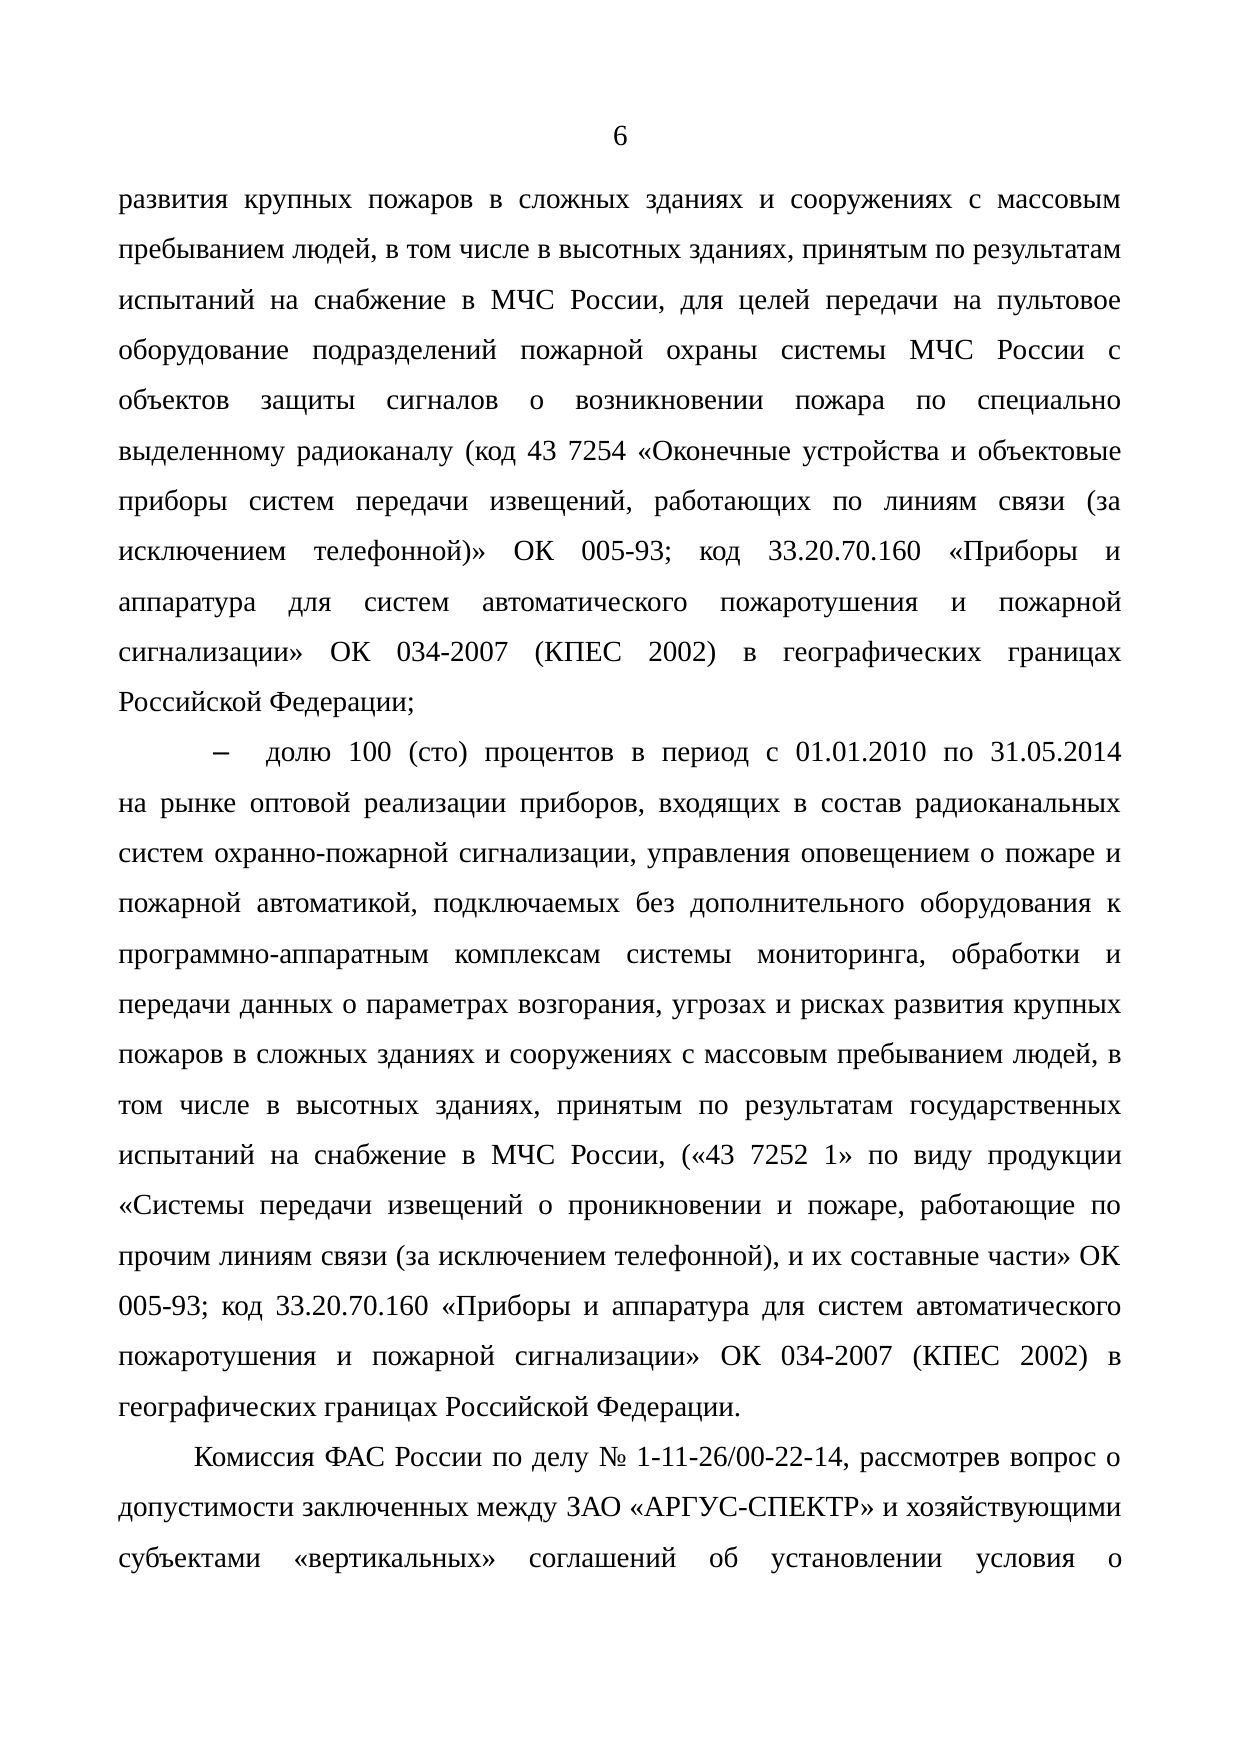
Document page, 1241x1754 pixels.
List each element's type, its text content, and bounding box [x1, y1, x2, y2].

list развития крупных пожаров в сложных зданиях и сооружениях с массовым пребыванием людей, в том числе в высотных зданиях, принятым по результатам испытаний на снабжение в МЧС России, для целей передачи на пультовое оборудование подразделений пожарной охраны системы МЧС России с объектов защиты сигналов о возникновении пожара по специально выделенному радиоканалу (код 43 7254 «Оконечные устройства и объектовые приборы систем передачи извещений, работающих по линиям связи (за исключением телефонной)» ОК 005-93; код 33.20.70.160 «Приборы и аппаратура для систем автоматического пожаротушения и пожарной сигнализации» ОК 034-2007 (КПЕС 2002) в географических границах Российской Федерации; [118, 181, 1122, 718]
list долю 100 (сто) процентов в период с 01.01.2010 по 31.05.2014 на рынке оптовой реализации приборов, входящих в состав радиоканальных систем охранно-пожарной сигнализации, управления оповещением о пожаре и пожарной автоматикой, подключаемых без дополнительного оборудования к программно-аппаратным комплексам системы мониторинга, обработки и передачи данных о параметрах возгорания, угрозах и рисках развития крупных пожаров в сложных зданиях и сооружениях с массовым пребыванием людей, в том числе в высотных зданиях, принятым по результатам государственных испытаний на снабжение в МЧС России, («43 7252 1» по виду продукции «Системы передачи извещений о проникновении и пожаре, работающие по прочим линиям связи (за исключением телефонной), и их составные части» ОК 005-93; код 33.20.70.160 «Приборы и аппаратура для систем автоматического пожаротушения и пожарной сигнализации» ОК 034-2007 (КПЕС 2002) в географических границах Российской Федерации. [118, 734, 1122, 1422]
text Комиссия ФАС России по делу № 1-11-26/00-22-14, рассмотрев вопрос о допустимости заключенных между ЗАО «АРГУС-СПЕКТР» и хозяйствующими субъектами «вертикальных» соглашений об установлении условия о [118, 1439, 1122, 1573]
